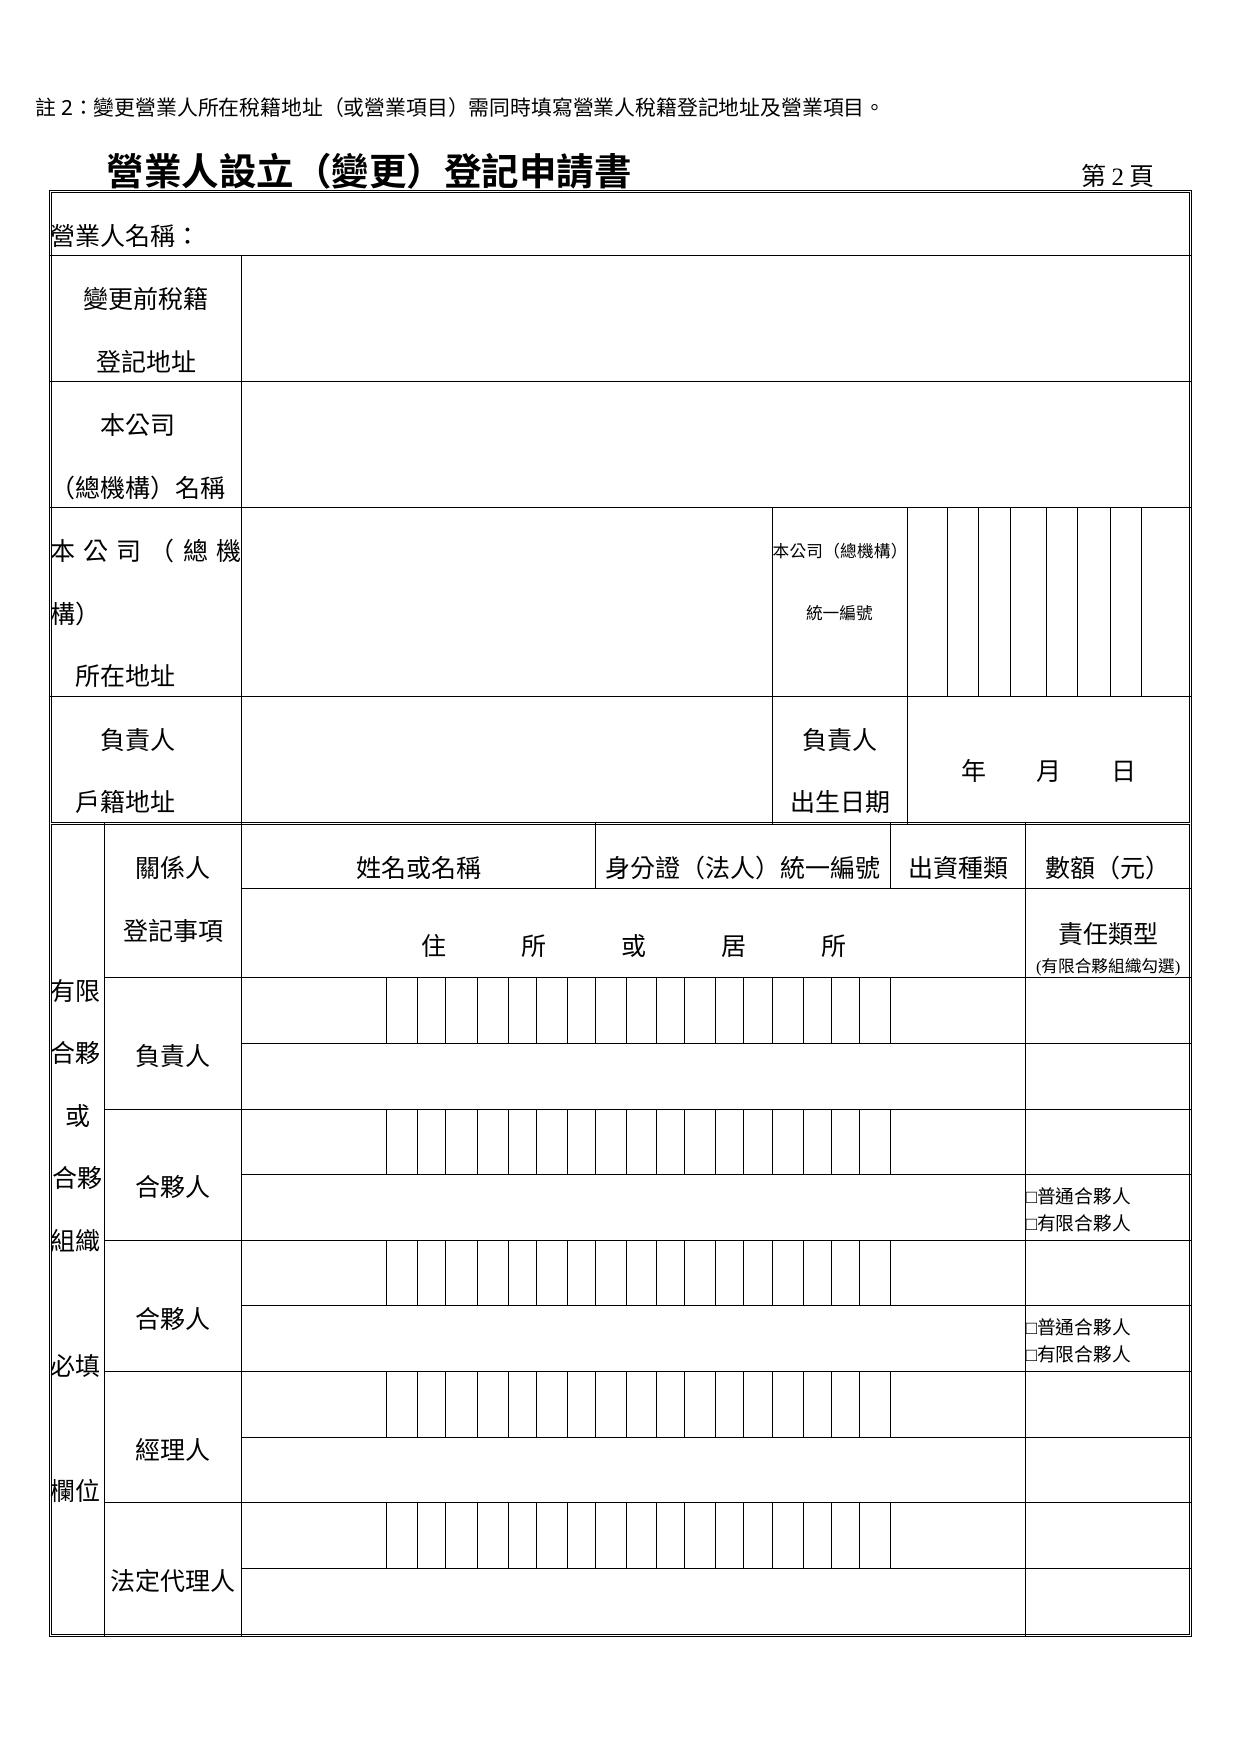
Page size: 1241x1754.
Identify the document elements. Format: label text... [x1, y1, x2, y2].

table_cell [418, 1372, 445, 1437]
table_cell [685, 1110, 715, 1174]
table_cell [537, 1372, 567, 1437]
table_cell [773, 1372, 803, 1437]
table_cell [242, 1175, 1025, 1240]
table_cell [832, 978, 859, 1043]
table_cell [744, 1503, 772, 1568]
table_cell [1026, 1044, 1189, 1108]
table_cell [716, 1372, 743, 1437]
text 註2：變更營業人所在稅籍地址（或營業項目）需同時填寫營業人稅籍登記地址及營業項目。 [35, 64, 1205, 127]
table_cell [537, 1503, 567, 1568]
table_cell [418, 1241, 445, 1305]
table_cell [948, 508, 978, 696]
table_cell [744, 1110, 772, 1174]
table_cell [1026, 1503, 1189, 1568]
table_cell 年 月 日 [908, 697, 1189, 822]
table_cell [860, 978, 890, 1043]
table_cell [908, 508, 947, 696]
table_cell 本公司（總機構）統一編號 [773, 508, 907, 696]
table_cell [387, 1372, 417, 1437]
table_cell [446, 1110, 477, 1174]
table_cell [1078, 508, 1110, 696]
table_cell [568, 1503, 595, 1568]
table_cell [832, 1503, 859, 1568]
table_cell [891, 978, 1025, 1043]
table_cell [744, 1241, 772, 1305]
table_cell [1026, 978, 1189, 1043]
table_cell [1142, 508, 1189, 696]
table_cell [716, 1241, 743, 1305]
table_cell □普通合夥人 □有限合夥人 [1026, 1175, 1189, 1240]
table_cell [509, 1241, 536, 1305]
table_cell □普通合夥人 □有限合夥人 [1026, 1306, 1189, 1371]
table_cell [804, 1372, 831, 1437]
table_cell [716, 1110, 743, 1174]
table_cell [509, 1372, 536, 1437]
table_cell [804, 978, 831, 1043]
table_cell [387, 1110, 417, 1174]
table_cell [657, 1241, 684, 1305]
table_cell [744, 1372, 772, 1437]
table_cell [627, 1503, 656, 1568]
table_cell [627, 1241, 656, 1305]
table_cell [446, 1372, 477, 1437]
table_cell [1026, 1372, 1189, 1437]
table_cell [627, 978, 656, 1043]
table_cell [891, 1241, 1025, 1305]
table_cell [804, 1503, 831, 1568]
table_cell [242, 1110, 386, 1174]
table_cell [1047, 508, 1077, 696]
table_cell [242, 697, 772, 822]
table_cell 住 所 或 居 所 [242, 889, 1025, 977]
table_cell [387, 1241, 417, 1305]
table_cell [1011, 508, 1046, 696]
table_cell [568, 978, 595, 1043]
table_cell [1026, 1241, 1189, 1305]
table_cell [242, 382, 1189, 507]
table_cell 經理人 [105, 1372, 241, 1502]
table_cell 關係人 登記事項 [105, 825, 241, 977]
table_cell [242, 1569, 1025, 1633]
table_cell [478, 1372, 508, 1437]
table_cell [657, 978, 684, 1043]
table_cell [1111, 508, 1141, 696]
table_cell [418, 1503, 445, 1568]
table_cell [242, 1044, 1025, 1108]
table_cell [832, 1372, 859, 1437]
table_cell [1026, 1110, 1189, 1174]
table_cell [478, 978, 508, 1043]
table_cell [242, 1241, 386, 1305]
table_cell [891, 1110, 1025, 1174]
table_cell [685, 978, 715, 1043]
table_cell 出資種類 [891, 825, 1025, 887]
table_cell [537, 1110, 567, 1174]
table_cell [568, 1372, 595, 1437]
table_cell [685, 1503, 715, 1568]
table_cell 合夥人 [105, 1110, 241, 1240]
table_cell [657, 1110, 684, 1174]
table_cell [685, 1372, 715, 1437]
table_cell 姓名或名稱 [242, 825, 595, 887]
table_cell [242, 1503, 386, 1568]
table_cell 負責人 [105, 978, 241, 1108]
table_cell 有限合夥 或 合夥 組織 必填 欄位 [52, 825, 104, 1633]
table_cell [568, 1110, 595, 1174]
table_cell [242, 1372, 386, 1437]
table_cell 負責人 戶籍地址 [52, 697, 241, 822]
table_cell [627, 1110, 656, 1174]
table_cell [596, 1241, 626, 1305]
table_cell [773, 1241, 803, 1305]
table_cell [242, 256, 1189, 381]
table_header 營業人設立（變更）登記申請書 第2頁 [50, 127, 1190, 189]
table_cell [1026, 1438, 1189, 1502]
table_cell 數額（元） [1026, 825, 1189, 887]
table_cell [242, 1438, 1025, 1502]
table_cell [773, 1110, 803, 1174]
table_cell [537, 1241, 567, 1305]
table_cell [979, 508, 1010, 696]
table_cell 法定代理人 [105, 1503, 241, 1633]
table_cell 本公司 （總機構）名稱 [52, 382, 241, 507]
table_cell [860, 1241, 890, 1305]
table_cell [446, 1503, 477, 1568]
table_cell 變更前稅籍 登記地址 [52, 256, 241, 381]
table_cell [568, 1241, 595, 1305]
table_cell 合夥人 [105, 1241, 241, 1371]
table_cell [832, 1241, 859, 1305]
table_cell [860, 1110, 890, 1174]
table_cell [627, 1372, 656, 1437]
table_cell [657, 1372, 684, 1437]
table_cell [509, 1503, 536, 1568]
table_cell [860, 1372, 890, 1437]
table_cell 負責人 出生日期 [773, 697, 907, 822]
table_cell [891, 1372, 1025, 1437]
table_cell [596, 1372, 626, 1437]
table_cell [804, 1241, 831, 1305]
table_cell [478, 1241, 508, 1305]
table_cell [773, 1503, 803, 1568]
table_cell [509, 1110, 536, 1174]
table_cell [804, 1110, 831, 1174]
table_cell [478, 1503, 508, 1568]
table_cell [596, 978, 626, 1043]
table_cell [685, 1241, 715, 1305]
table_cell [716, 978, 743, 1043]
table_cell [657, 1503, 684, 1568]
table_cell 責任類型 (有限合夥組織勾選) [1026, 889, 1189, 977]
table_cell 本公司（總機構） 所在地址 [52, 508, 241, 696]
table_cell [387, 978, 417, 1043]
table_cell [242, 978, 386, 1043]
table_cell [716, 1503, 743, 1568]
table_cell [242, 1306, 1025, 1371]
table_cell [773, 978, 803, 1043]
table_cell [446, 1241, 477, 1305]
table_cell [1026, 1569, 1189, 1633]
table_cell [596, 1503, 626, 1568]
table_cell [891, 1503, 1025, 1568]
table_cell [446, 978, 477, 1043]
table_cell [744, 978, 772, 1043]
table_cell [832, 1110, 859, 1174]
table_cell [387, 1503, 417, 1568]
table_cell [596, 1110, 626, 1174]
table_cell [418, 1110, 445, 1174]
table_cell [509, 978, 536, 1043]
table_cell [537, 978, 567, 1043]
table_cell [242, 508, 772, 696]
table_cell [478, 1110, 508, 1174]
table_cell 身分證（法人）統一編號 [596, 825, 890, 887]
table_cell [418, 978, 445, 1043]
table_cell [860, 1503, 890, 1568]
table_cell 營業人名稱： [52, 193, 1189, 255]
